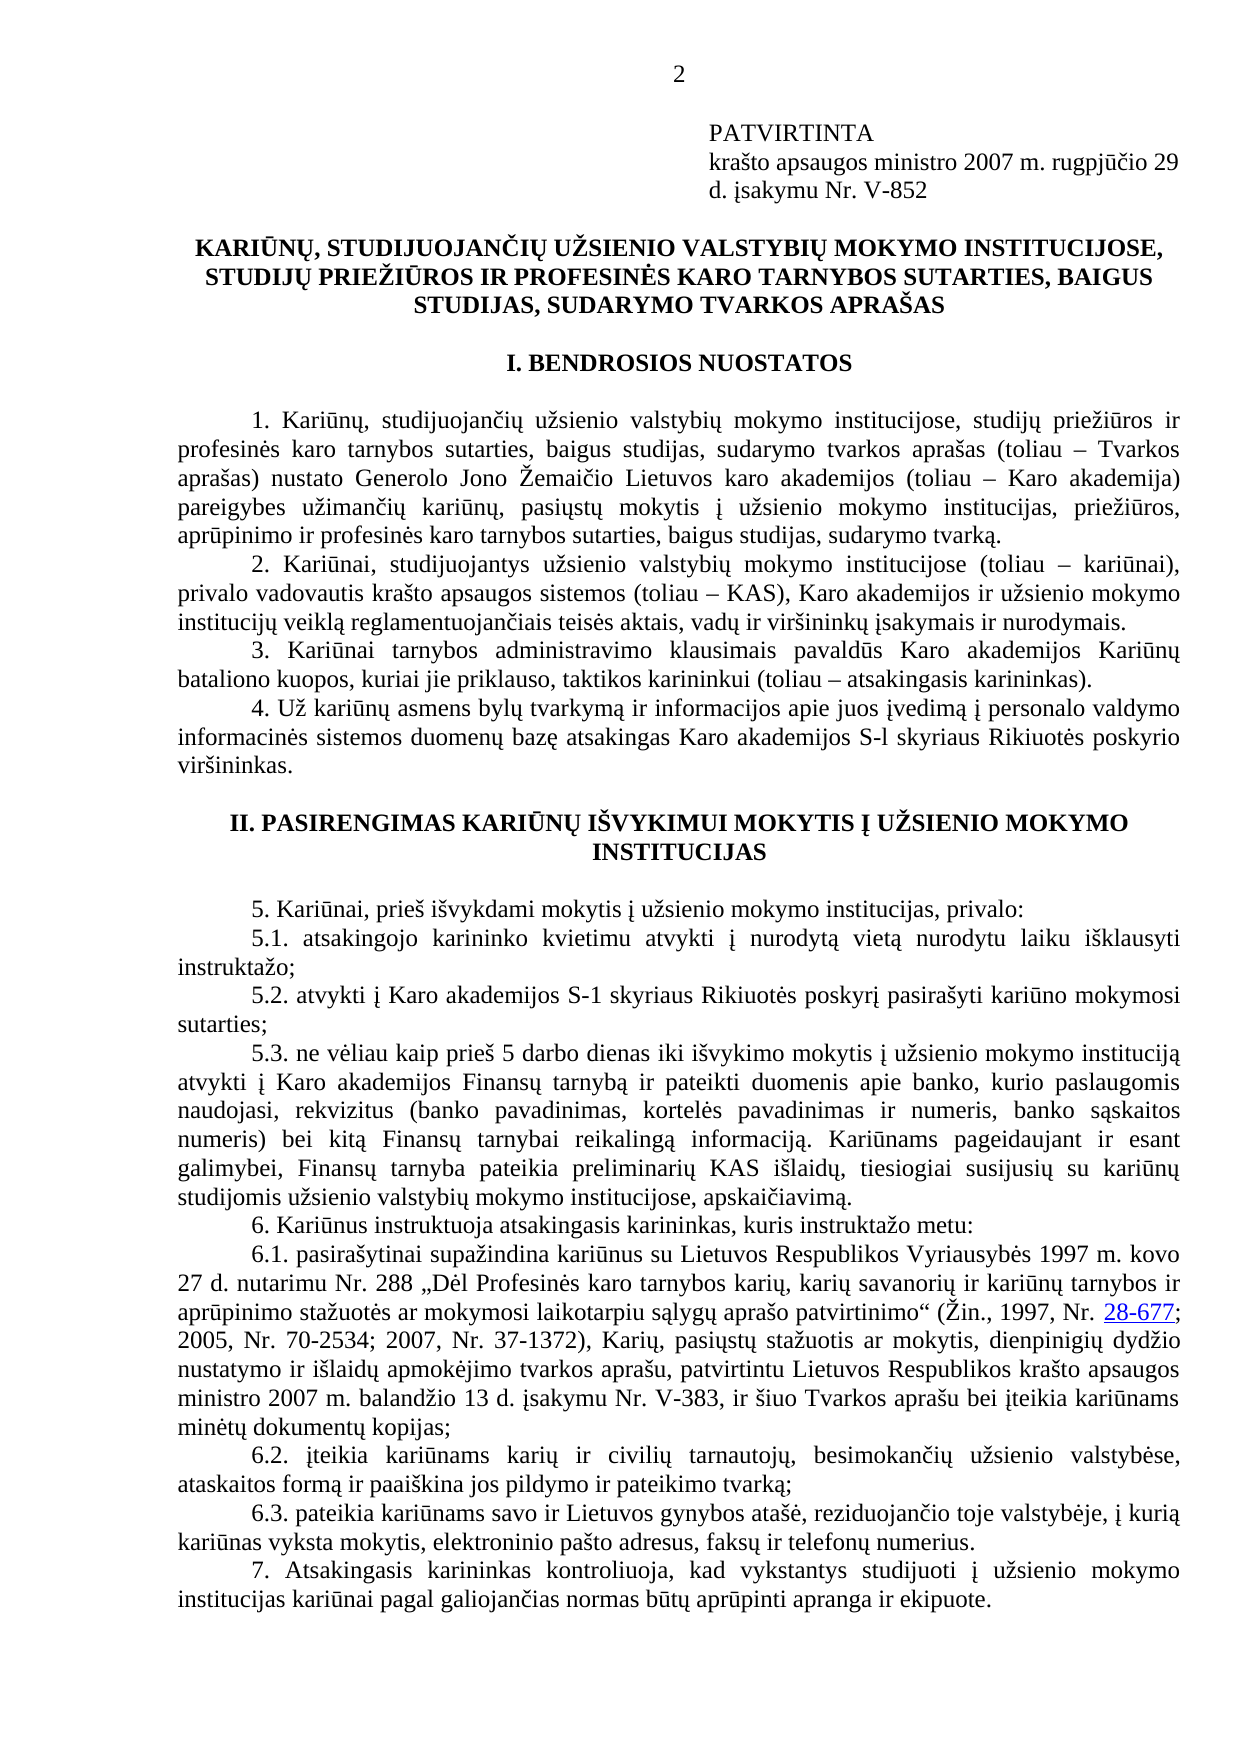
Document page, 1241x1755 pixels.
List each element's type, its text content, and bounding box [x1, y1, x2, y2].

text KARIŪNŲ, STUDIJUOJANČIŲ UŽSIENIO VALSTYBIŲ MOKYMO INSTITUCIJOSE, STUDIJŲ PRIEŽIŪROS IR PROFESINĖS KARO TARNYBOS SUTARTIES, BAIGUS STUDIJAS, SUDARYMO TVARKOS APRAŠAS [177, 233, 1181, 319]
text 2. Kariūnai, studijuojantys užsienio valstybių mokymo institucijose (toliau – kariūnai), privalo vadovautis krašto apsaugos sistemos (toliau – KAS), Karo akademijos ir užsienio mokymo institucijų veiklą reglamentuojančiais teisės aktais, vadų ir viršininkų įsakymais ir nurodymais. [177, 549, 1181, 636]
text 6.3. pateikia kariūnams savo ir Lietuvos gynybos atašė, reziduojančio toje valstybėje, į kurią kariūnas vyksta mokytis, elektroninio pašto adresus, faksų ir telefonų numerius. [177, 1498, 1181, 1556]
text 5.2. atvykti į Karo akademijos S-1 skyriaus Rikiuotės poskyrį pasirašyti kariūno mokymosi sutarties; [177, 981, 1181, 1038]
text 5.3. ne vėliau kaip prieš 5 darbo dienas iki išvykimo mokytis į užsienio mokymo instituciją atvykti į Karo akademijos Finansų tarnybą ir pateikti duomenis apie banko, kurio paslaugomis naudojasi, rekvizitus (banko pavadinimas, kortelės pavadinimas ir numeris, banko sąskaitos numeris) bei kitą Finansų tarnybai reikalingą informaciją. Kariūnams pageidaujant ir esant galimybei, Finansų tarnyba pateikia preliminarių KAS išlaidų, tiesiogiai susijusių su kariūnų studijomis užsienio valstybių mokymo institucijose, apskaičiavimą. [177, 1038, 1181, 1211]
text 5. Kariūnai, prieš išvykdami mokytis į užsienio mokymo institucijas, privalo: [177, 894, 1181, 923]
text 3. Kariūnai tarnybos administravimo klausimais pavaldūs Karo akademijos Kariūnų bataliono kuopos, kuriai jie priklauso, taktikos karininkui (toliau – atsakingasis karininkas). [177, 636, 1181, 693]
text PATVIRTINTA [177, 118, 1181, 147]
text 6.1. pasirašytinai supažindina kariūnus su Lietuvos Respublikos Vyriausybės 1997 m. kovo 27 d. nutarimu Nr. 288 „Dėl Profesinės karo tarnybos karių, karių savanorių ir kariūnų tarnybos ir aprūpinimo stažuotės ar mokymosi laikotarpiu sąlygų aprašo patvirtinimo“ (Žin., 1997, Nr. 28-677; 2005, Nr. 70-2534; 2007, Nr. 37-1372), Karių, pasiųstų stažuotis ar mokytis, dienpinigių dydžio nustatymo ir išlaidų apmokėjimo tvarkos aprašu, patvirtintu Lietuvos Respublikos krašto apsaugos ministro 2007 m. balandžio 13 d. įsakymu Nr. V-383, ir šiuo Tvarkos aprašu bei įteikia kariūnams minėtų dokumentų kopijas; [177, 1239, 1181, 1441]
text 1. Kariūnų, studijuojančių užsienio valstybių mokymo institucijose, studijų priežiūros ir profesinės karo tarnybos sutarties, baigus studijas, sudarymo tvarkos aprašas (toliau – Tvarkos aprašas) nustato Generolo Jono Žemaičio Lietuvos karo akademijos (toliau – Karo akademija) pareigybes užimančių kariūnų, pasiųstų mokytis į užsienio mokymo institucijas, priežiūros, aprūpinimo ir profesinės karo tarnybos sutarties, baigus studijas, sudarymo tvarką. [177, 406, 1181, 549]
text I. BENDROSIOS NUOSTATOS [177, 348, 1181, 377]
text 6. Kariūnus instruktuoja atsakingasis karininkas, kuris instruktažo metu: [177, 1211, 1181, 1239]
text d. įsakymu Nr. V-852 [177, 176, 1181, 204]
text 4. Už kariūnų asmens bylų tvarkymą ir informacijos apie juos įvedimą į personalo valdymo informacinės sistemos duomenų bazę atsakingas Karo akademijos S-l skyriaus Rikiuotės poskyrio viršininkas. [177, 693, 1181, 779]
text 6.2. įteikia kariūnams karių ir civilių tarnautojų, besimokančių užsienio valstybėse, ataskaitos formą ir paaiškina jos pildymo ir pateikimo tvarką; [177, 1441, 1181, 1498]
text 5.1. atsakingojo karininko kvietimu atvykti į nurodytą vietą nurodytu laiku išklausyti instruktažo; [177, 923, 1181, 981]
text 7. Atsakingasis karininkas kontroliuoja, kad vykstantys studijuoti į užsienio mokymo institucijas kariūnai pagal galiojančias normas būtų aprūpinti apranga ir ekipuote. [177, 1556, 1181, 1613]
text krašto apsaugos ministro 2007 m. rugpjūčio 29 [177, 147, 1181, 176]
text II. PASIRENGIMAS KARIŪNŲ IŠVYKIMUI MOKYTIS Į UŽSIENIO MOKYMO INSTITUCIJAS [177, 808, 1181, 866]
